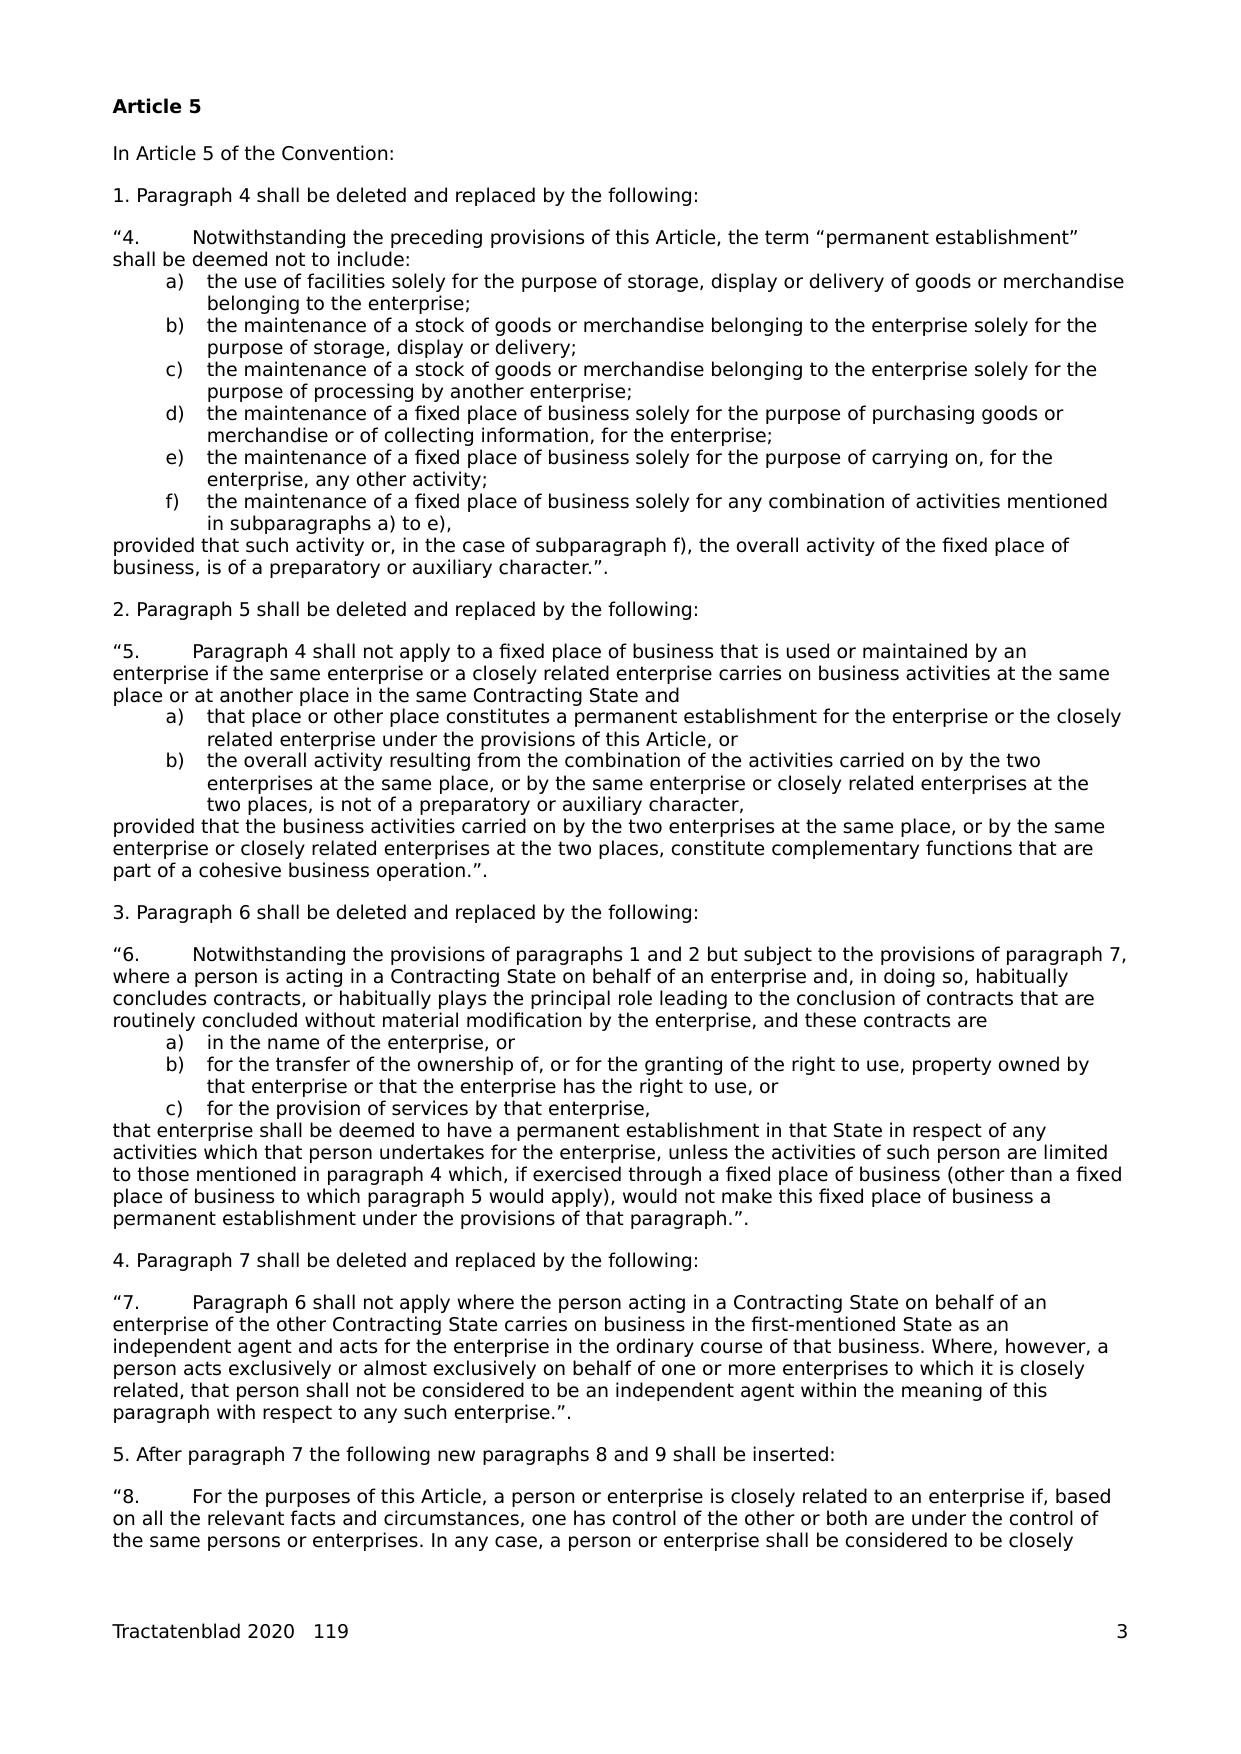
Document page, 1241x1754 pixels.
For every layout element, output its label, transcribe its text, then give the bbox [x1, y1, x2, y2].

text c) for the provision of services by that enterprise, [165, 1098, 1128, 1120]
text provided that such activity or, in the case of subparagraph f), the overall activity of the fixed place of business, is of a preparatory or auxiliary character.”. [112, 534, 1128, 578]
text 4. Paragraph 7 shall be deleted and replaced by the following: [112, 1250, 1128, 1272]
text b) for the transfer of the ownership of, or for the granting of the right to use, property owned by that enterprise or that the enterprise has the right to use, or [165, 1054, 1128, 1098]
text 2. Paragraph 5 shall be deleted and replaced by the following: [112, 598, 1128, 621]
text “7. Paragraph 6 shall not apply where the person acting in a Contracting State on behalf of an enterprise of the other Contracting State carries on business in the first-mentioned State as an independent agent and acts for the enterprise in the ordinary course of that business. Where, however, a person acts exclusively or almost exclusively on behalf of one or more enterprises to which it is closely related, that person shall not be considered to be an independent agent within the meaning of this paragraph with respect to any such enterprise.”. [112, 1292, 1128, 1424]
text a) the use of facilities solely for the purpose of storage, display or delivery of goods or merchandise belonging to the enterprise; [165, 271, 1128, 315]
subtitle Article 5 [112, 96, 1128, 118]
text 5. After paragraph 7 the following new paragraphs 8 and 9 shall be inserted: [112, 1444, 1128, 1466]
text provided that the business activities carried on by the two enterprises at the same place, or by the same enterprise or closely related enterprises at the two places, constitute complementary functions that are part of a cohesive business operation.”. [112, 816, 1128, 882]
text In Article 5 of the Convention: [112, 143, 1128, 165]
text c) the maintenance of a stock of goods or merchandise belonging to the enterprise solely for the purpose of processing by another enterprise; [165, 359, 1128, 403]
text f) the maintenance of a fixed place of business solely for any combination of activities mentioned in subparagraphs a) to e), [165, 491, 1128, 534]
text a) that place or other place constitutes a permanent establishment for the enterprise or the closely related enterprise under the provisions of this Article, or [165, 706, 1128, 750]
text that enterprise shall be deemed to have a permanent establishment in that State in respect of any activities which that person undertakes for the enterprise, unless the activities of such person are limited to those mentioned in paragraph 4 which, if exercised through a fixed place of business (other than a fixed place of business to which paragraph 5 would apply), would not make this fixed place of business a permanent establishment under the provisions of that paragraph.”. [112, 1120, 1128, 1230]
text “4. Notwithstanding the preceding provisions of this Article, the term “permanent establishment” shall be deemed not to include: [112, 227, 1128, 271]
text “6. Notwithstanding the provisions of paragraphs 1 and 2 but subject to the provisions of paragraph 7, where a person is acting in a Contracting State on behalf of an enterprise and, in doing so, habitually concludes contracts, or habitually plays the principal role leading to the conclusion of contracts that are routinely concluded without material modification by the enterprise, and these contracts are [112, 944, 1128, 1032]
text 1. Paragraph 4 shall be deleted and replaced by the following: [112, 185, 1128, 207]
text “8. For the purposes of this Article, a person or enterprise is closely related to an enterprise if, based on all the relevant facts and circumstances, one has control of the other or both are under the control of the same persons or enterprises. In any case, a person or enterprise shall be considered to be closely [112, 1486, 1128, 1552]
text e) the maintenance of a fixed place of business solely for the purpose of carrying on, for the enterprise, any other activity; [165, 447, 1128, 491]
text a) in the name of the enterprise, or [165, 1032, 1128, 1054]
text b) the overall activity resulting from the combination of the activities carried on by the two enterprises at the same place, or by the same enterprise or closely related enterprises at the two places, is not of a preparatory or auxiliary character, [165, 750, 1128, 816]
text 3. Paragraph 6 shall be deleted and replaced by the following: [112, 902, 1128, 924]
text b) the maintenance of a stock of goods or merchandise belonging to the enterprise solely for the purpose of storage, display or delivery; [165, 315, 1128, 359]
text d) the maintenance of a fixed place of business solely for the purpose of purchasing goods or merchandise or of collecting information, for the enterprise; [165, 403, 1128, 447]
text “5. Paragraph 4 shall not apply to a fixed place of business that is used or maintained by an enterprise if the same enterprise or a closely related enterprise carries on business activities at the same place or at another place in the same Contracting State and [112, 641, 1128, 706]
